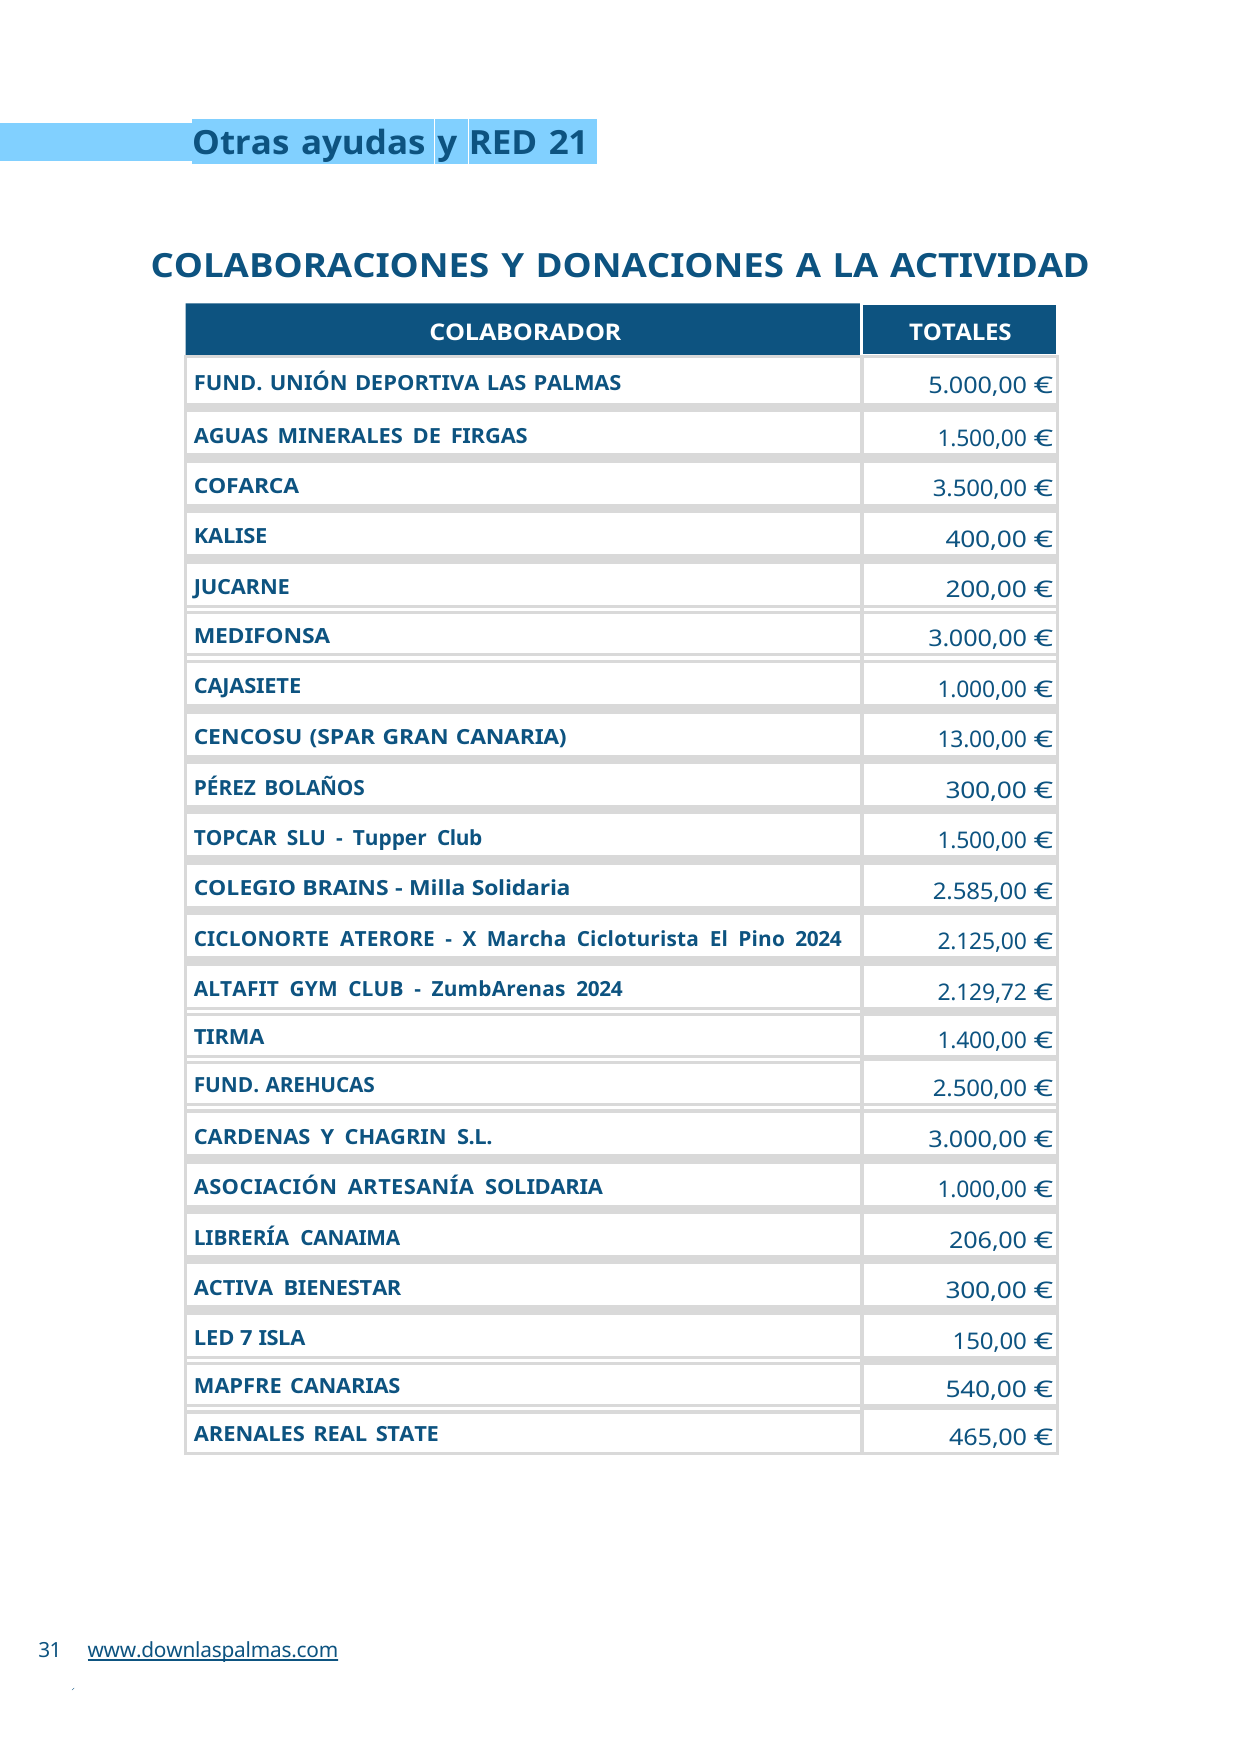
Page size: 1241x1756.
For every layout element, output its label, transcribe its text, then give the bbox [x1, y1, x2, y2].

table_cell € [1029, 1016, 1056, 1055]
table_cell € [1029, 663, 1056, 704]
table_cell AGUAS MINERALES DE FIRGAS [187, 412, 860, 453]
table_cell LIBRERÍA CANAIMA [187, 1214, 860, 1255]
table_cell 300,00 [864, 1264, 1029, 1305]
table_cell 150,00 [864, 1315, 1029, 1356]
table_cell 400,00 [864, 513, 1029, 554]
table_cell [1029, 656, 1056, 660]
table_cell FUND. AREHUCAS [187, 1064, 860, 1103]
table_cell 2.125,00 [864, 915, 1029, 956]
table_cell € [1029, 1410, 1056, 1452]
table_cell € [1029, 1264, 1056, 1305]
table_cell 3.500,00 [864, 463, 1029, 504]
table_cell 206,00 [864, 1214, 1029, 1255]
table_cell JUCARNE [187, 564, 860, 604]
subtitle COLABORACIONES Y DONACIONES A LA ACTIVIDAD [0, 241, 1241, 287]
table_cell [864, 656, 1029, 660]
table_cell € [1029, 1113, 1056, 1154]
table_cell ARENALES REAL STATE [187, 1414, 860, 1452]
table_cell ASOCIACIÓN ARTESANÍA SOLIDARIA [187, 1164, 860, 1204]
table_cell TOPCAR SLU - Tupper Club [187, 814, 860, 855]
table_cell € [1029, 1164, 1056, 1204]
table_cell CAJASIETE [187, 663, 860, 704]
table_cell € [1029, 358, 1056, 403]
table_cell € [1029, 915, 1056, 956]
table_cell MEDIFONSA [187, 614, 860, 653]
table_cell € [1029, 814, 1056, 855]
table_cell 1.500,00 [864, 814, 1029, 855]
table_cell 1.400,00 [864, 1016, 1029, 1055]
table_cell FUND. UNIÓN DEPORTIVA LAS PALMAS [187, 358, 860, 403]
table_cell 1.500,00 [864, 412, 1029, 453]
table_cell LED 7 ISLA [187, 1315, 860, 1356]
table_cell 2.585,00 [864, 865, 1029, 906]
table_cell € [1029, 1214, 1056, 1255]
table_cell 465,00 [864, 1410, 1029, 1452]
table_cell 3.000,00 [864, 1113, 1029, 1154]
table_cell MAPFRE CANARIAS [187, 1365, 860, 1404]
text 31 www.downlaspalmas.com [38, 1635, 1241, 1663]
table_cell KALISE [187, 513, 860, 554]
table_cell € [1029, 1315, 1056, 1356]
table_cell ALTAFIT GYM CLUB - ZumbArenas 2024 [187, 966, 860, 1007]
table_cell CENCOSU (SPAR GRAN CANARIA) [187, 714, 860, 754]
table_cell 1.000,00 [864, 1164, 1029, 1204]
table_cell 13.00,00 [864, 714, 1029, 754]
table_cell ACTIVA BIENESTAR [187, 1264, 860, 1305]
table_cell € [1029, 412, 1056, 453]
table_cell € [1029, 1365, 1056, 1404]
table_cell CICLONORTE ATERORE - X Marcha Cicloturista El Pino 2024 [187, 915, 860, 956]
table_cell COLEGIO BRAINS - Milla Solidaria [187, 865, 860, 906]
table_cell 540,00 [864, 1365, 1029, 1404]
table_cell 3.000,00 [864, 614, 1029, 653]
table_cell € [1029, 564, 1056, 604]
table_cell € [1029, 513, 1056, 554]
table_cell TIRMA [187, 1016, 860, 1055]
table_cell 2.500,00 [864, 1061, 1029, 1103]
table_cell 2.129,72 [864, 966, 1029, 1007]
table_cell CARDENAS Y CHAGRIN S.L. [187, 1113, 860, 1154]
table_cell 200,00 [864, 564, 1029, 604]
table_cell € [1029, 966, 1056, 1007]
table_cell [187, 656, 860, 660]
table_cell € [1029, 1061, 1056, 1103]
table_cell PÉREZ BOLAÑOS [187, 764, 860, 805]
table_cell € [1029, 764, 1056, 805]
table_cell 5.000,00 [864, 358, 1029, 403]
table_cell € [1029, 714, 1056, 754]
table_cell COFARCA [187, 463, 860, 504]
table_cell € [1029, 865, 1056, 906]
table_cell 1.000,00 [864, 663, 1029, 704]
table_cell € [1029, 614, 1056, 653]
table_cell € [1029, 463, 1056, 504]
subtitle Otras ayudas y RED 21 [0, 119, 1241, 164]
table_cell 300,00 [864, 764, 1029, 805]
